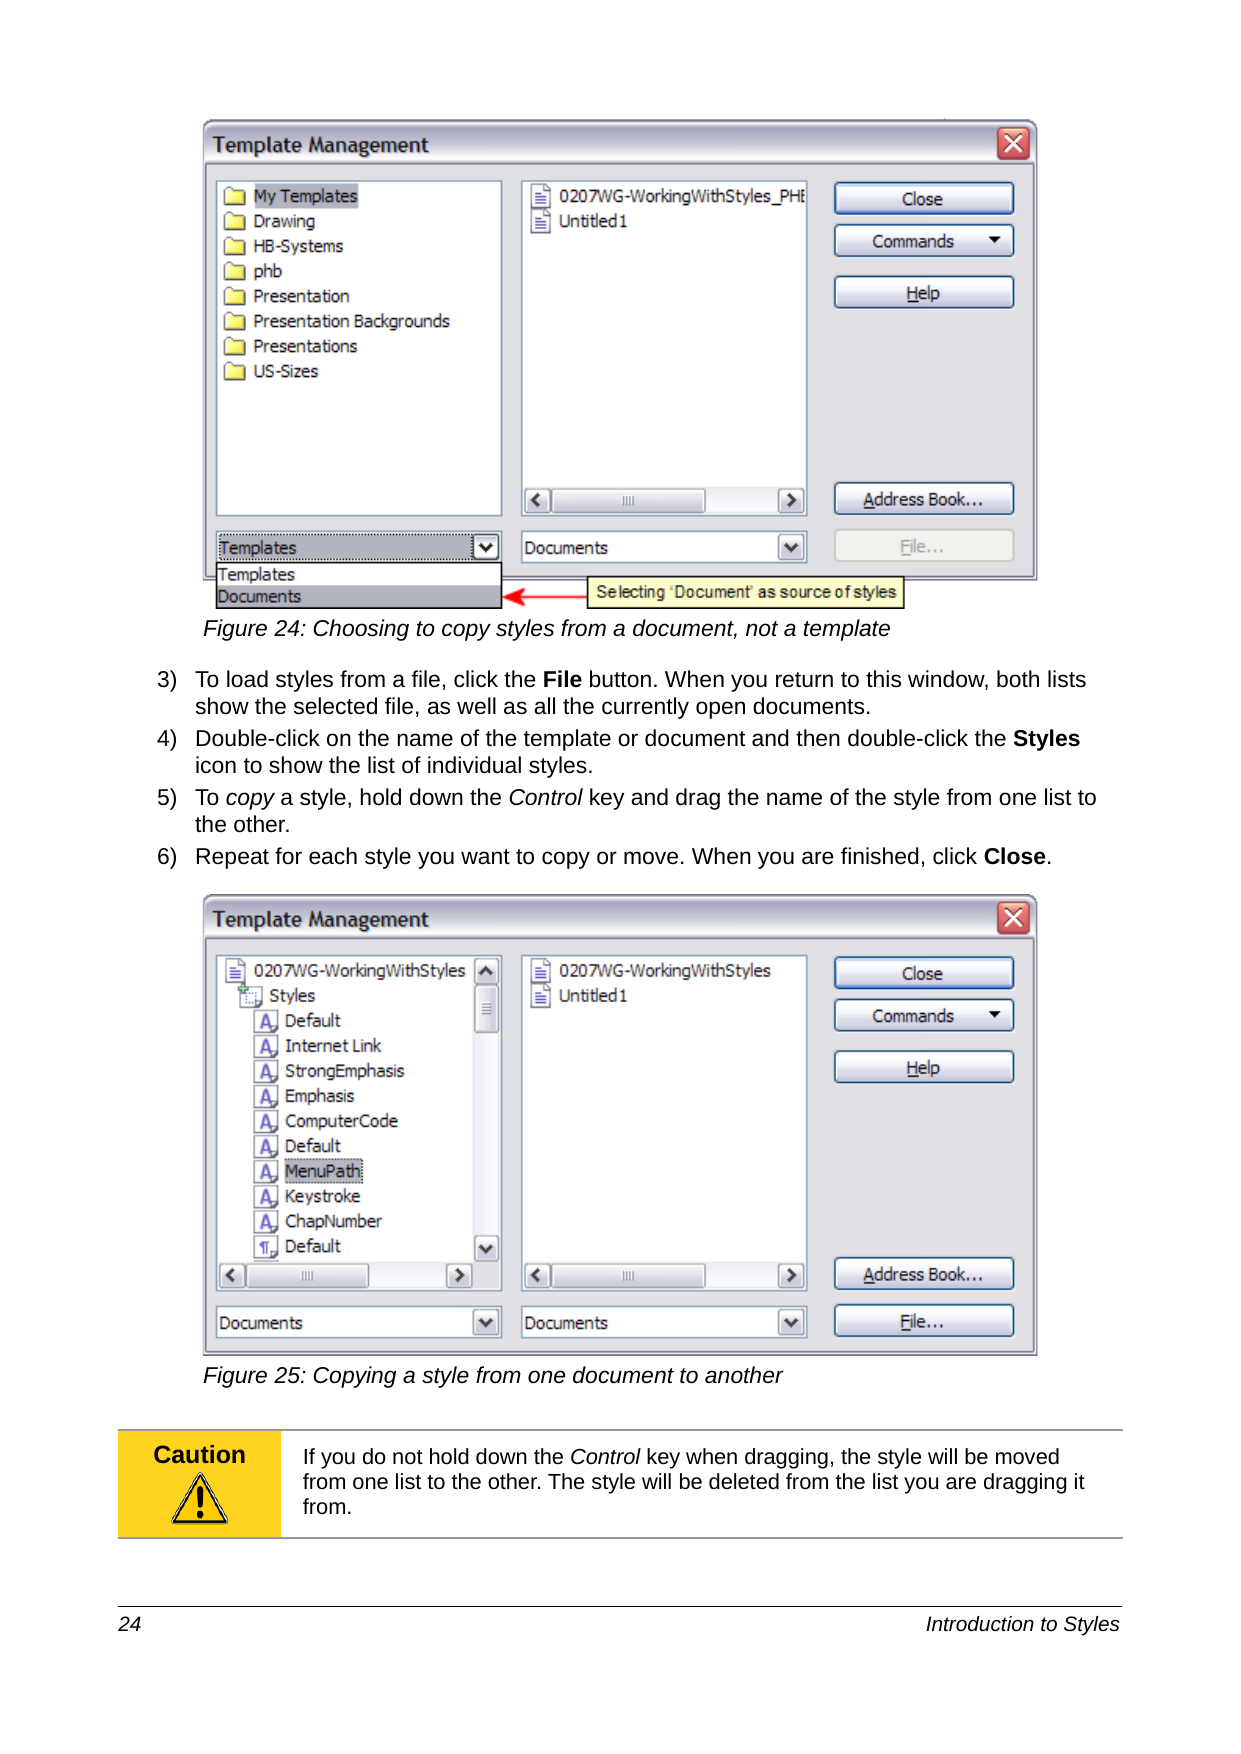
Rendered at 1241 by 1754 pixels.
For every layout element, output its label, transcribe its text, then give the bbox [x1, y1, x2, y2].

list To load styles from a file, click the File button. When you return to this window, both lists show the selected file, as well as all the currently open documents. [177, 666, 1122, 719]
table_header If you do not hold down the Control key when dragging, the style will be moved from one list to the other. The style will be deleted from the list you are dragging it from. [281, 1431, 1122, 1537]
list Double-click on the name of the template or document and then double-click the Styles icon to show the list of individual styles. [177, 725, 1122, 778]
list Repeat for each style you want to copy or move. When you are finished, click Close. [177, 843, 1122, 870]
table_header Caution [118, 1431, 281, 1537]
text Figure 24: Choosing to copy styles from a document, not a template [203, 615, 1037, 642]
list To copy a style, hold down the Control key and drag the name of the style from one list to the other. [177, 784, 1122, 837]
picture [167, 1468, 232, 1528]
picture [202, 118, 1038, 609]
text Figure 25: Copying a style from one document to another [203, 1362, 1037, 1388]
picture [202, 894, 1038, 1356]
